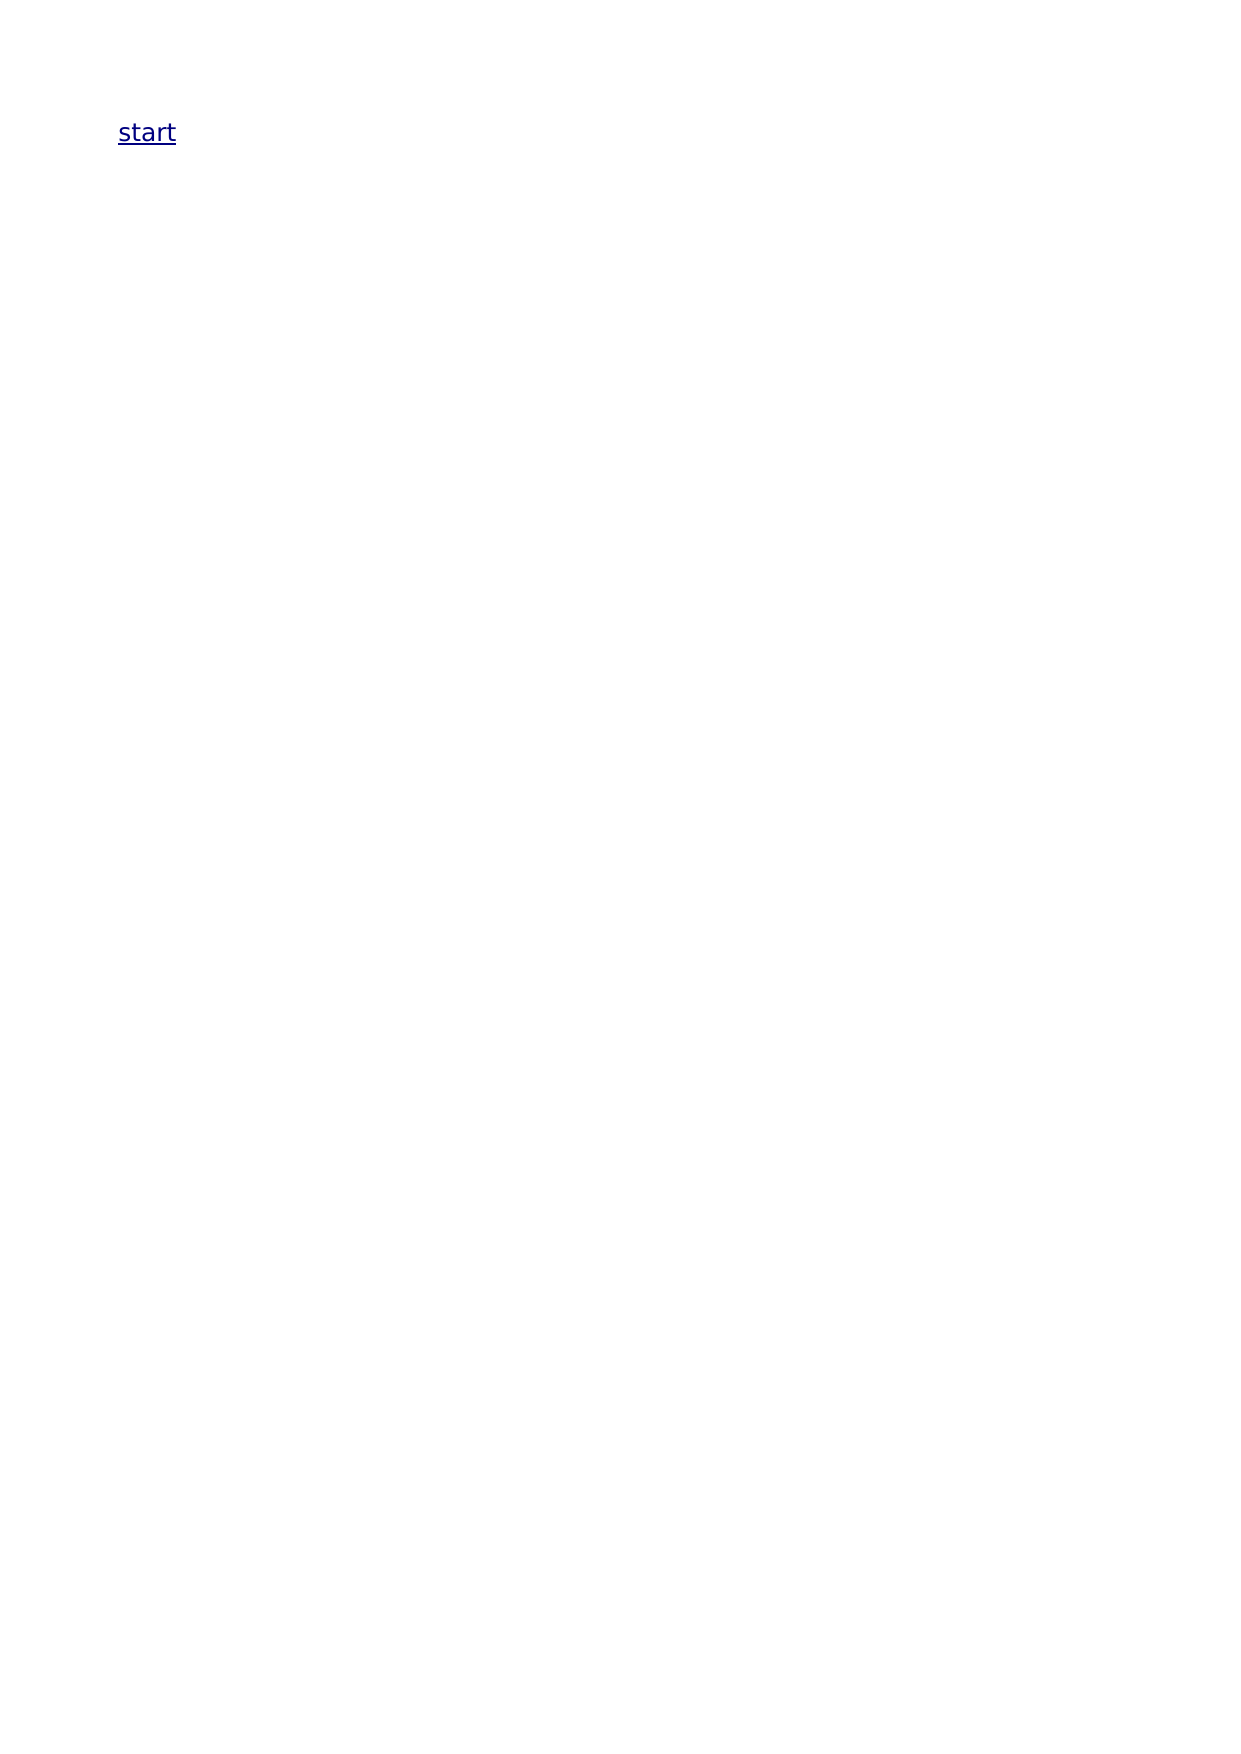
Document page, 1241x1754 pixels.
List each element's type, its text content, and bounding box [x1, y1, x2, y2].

text start [118, 118, 1122, 147]
